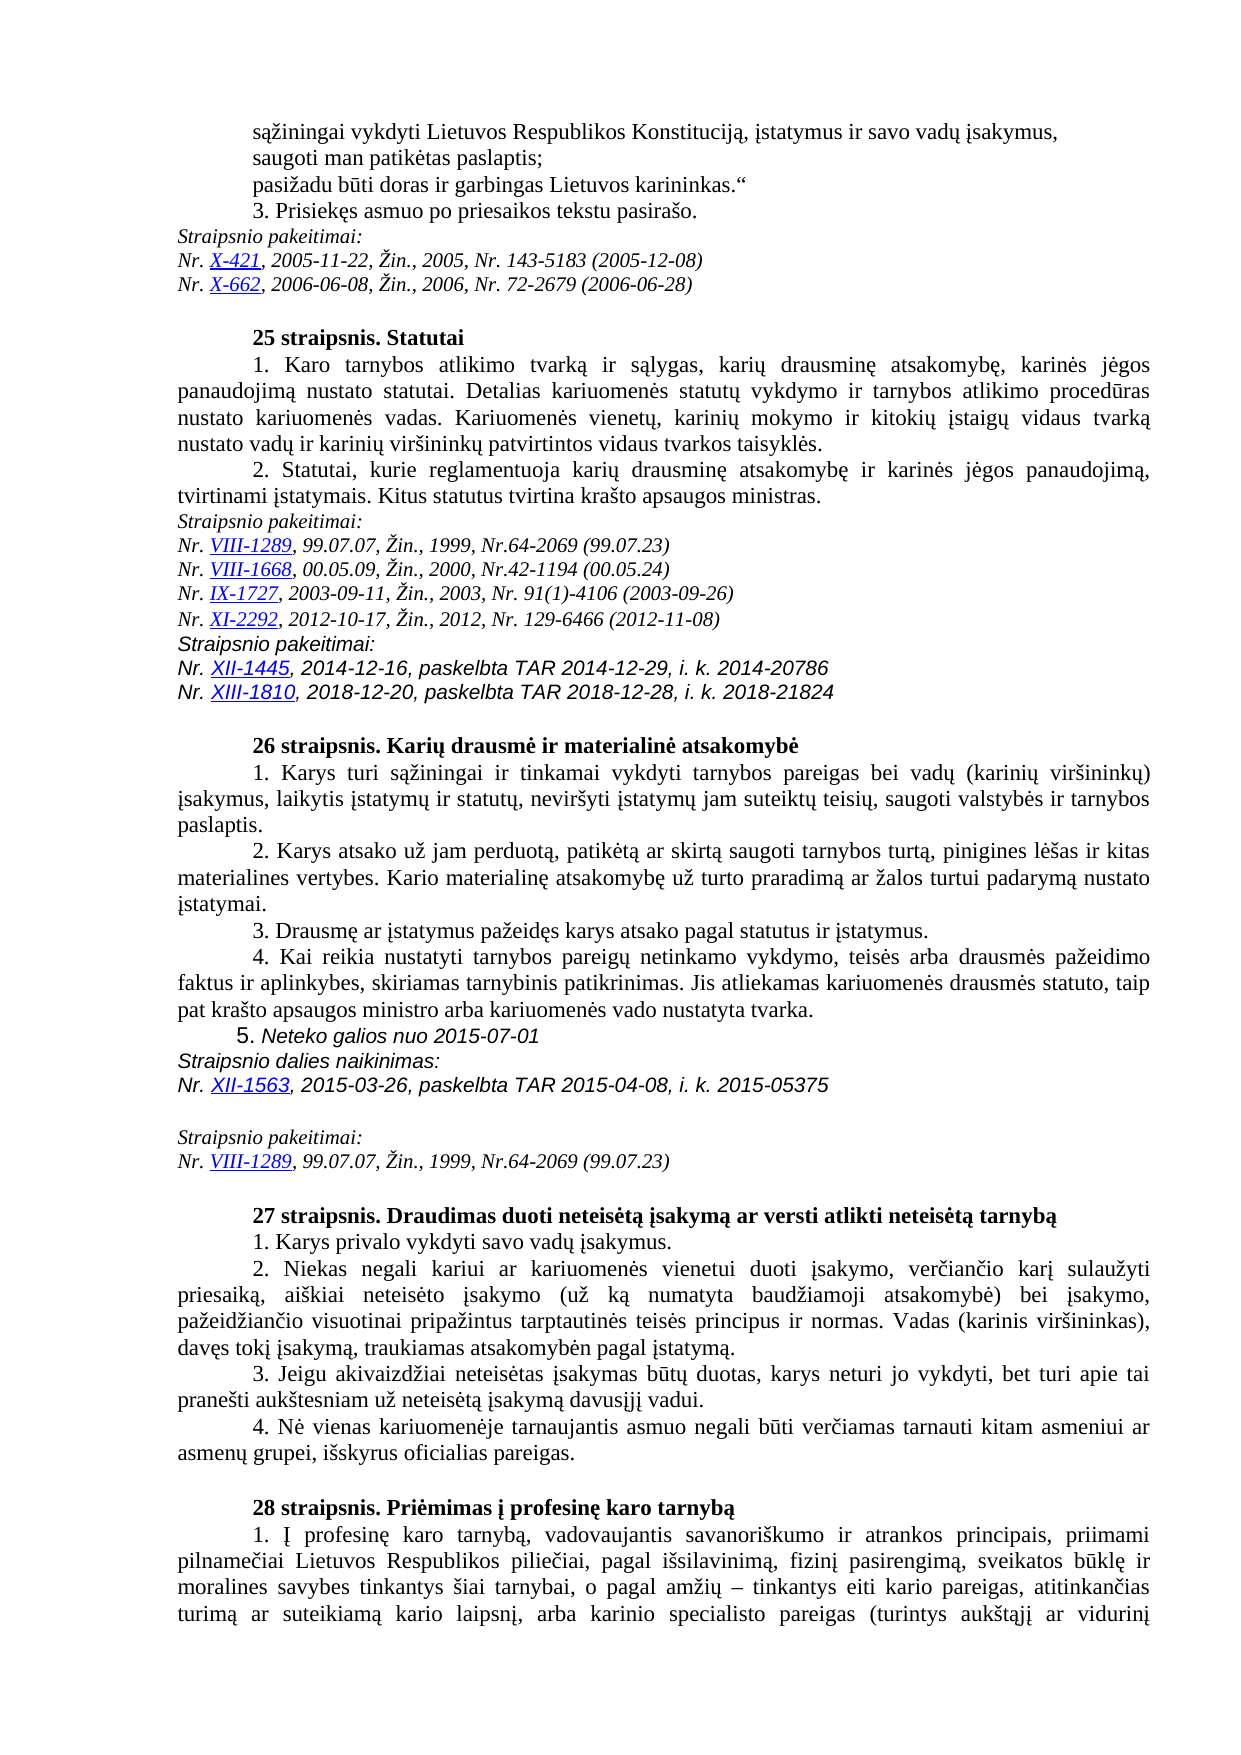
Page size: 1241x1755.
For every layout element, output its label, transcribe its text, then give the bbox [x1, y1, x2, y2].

text Nr. VIII-1289, 99.07.07, Žin., 1999, Nr.64-2069 (99.07.23) [177, 1149, 1152, 1173]
text saugoti man patikėtas paslaptis; [177, 144, 1152, 171]
text Straipsnio pakeitimai: [177, 223, 1152, 248]
text 25 straipsnis. Statutai [177, 324, 1152, 351]
text 1. Karo tarnybos atlikimo tvarką ir sąlygas, karių drausminę atsakomybę, karinės jėgos panaudojimą nustato statutai. Detalias kariuomenės statutų vykdymo ir tarnybos atlikimo procedūras nustato kariuomenės vadas. Kariuomenės vienetų, karinių mokymo ir kitokių įstaigų vidaus tvarką nustato vadų ir karinių viršininkų patvirtintos vidaus tvarkos taisyklės. [177, 351, 1152, 456]
text 5. Neteko galios nuo 2015-07-01 [177, 1022, 1152, 1048]
text 1. Karys privalo vykdyti savo vadų įsakymus. [177, 1228, 1152, 1255]
text 1. Į profesinę karo tarnybą, vadovaujantis savanoriškumo ir atrankos principais, priimami pilnamečiai Lietuvos Respublikos piliečiai, pagal išsilavinimą, fizinį pasirengimą, sveikatos būklę ir moralines savybes tinkantys šiai tarnybai, o pagal amžių – tinkantys eiti kario pareigas, atitinkančias turimą ar suteikiamą kario laipsnį, arba karinio specialisto pareigas (turintys aukštąjį ar vidurinį [177, 1521, 1152, 1626]
text 1. Karys turi sąžiningai ir tinkamai vykdyti tarnybos pareigas bei vadų (karinių viršininkų) įsakymus, laikytis įstatymų ir statutų, neviršyti įstatymų jam suteiktų teisių, saugoti valstybės ir tarnybos paslaptis. [177, 758, 1152, 838]
text 2. Niekas negali kariui ar kariuomenės vienetui duoti įsakymo, verčiančio karį sulaužyti priesaiką, aiškiai neteisėto įsakymo (už ką numatyta baudžiamoji atsakomybė) bei įsakymo, pažeidžiančio visuotinai pripažintus tarptautinės teisės principus ir normas. Vadas (karinis viršininkas), davęs tokį įsakymą, traukiamas atsakomybėn pagal įstatymą. [177, 1255, 1152, 1360]
text Straipsnio pakeitimai: [177, 509, 1152, 533]
text Nr. X-421, 2005-11-22, Žin., 2005, Nr. 143-5183 (2005-12-08) [177, 248, 1152, 272]
text Nr. XII-1563, 2015-03-26, paskelbta TAR 2015-04-08, i. k. 2015-05375 [177, 1072, 1152, 1096]
text 28 straipsnis. Priėmimas į profesinę karo tarnybą [177, 1494, 1152, 1521]
text Straipsnio dalies naikinimas: [177, 1048, 1152, 1072]
text Nr. XI-2292, 2012-10-17, Žin., 2012, Nr. 129-6466 (2012-11-08) [177, 605, 1152, 632]
text pasižadu būti doras ir garbingas Lietuvos karininkas.“ [177, 171, 1152, 197]
text Nr. IX-1727, 2003-09-11, Žin., 2003, Nr. 91(1)-4106 (2003-09-26) [177, 581, 1152, 605]
text 2. Statutai, kurie reglamentuoja karių drausminę atsakomybę ir karinės jėgos panaudojimą, tvirtinami įstatymais. Kitus statutus tvirtina krašto apsaugos ministras. [177, 456, 1152, 509]
text Nr. VIII-1289, 99.07.07, Žin., 1999, Nr.64-2069 (99.07.23) [177, 533, 1152, 557]
text Nr. XII-1445, 2014-12-16, paskelbta TAR 2014-12-29, i. k. 2014-20786 [177, 656, 1152, 679]
text Straipsnio pakeitimai: [177, 1125, 1152, 1149]
text 2. Karys atsako už jam perduotą, patikėtą ar skirtą saugoti tarnybos turtą, pinigines lėšas ir kitas materialines vertybes. Kario materialinę atsakomybę už turto praradimą ar žalos turtui padarymą nustato įstatymai. [177, 838, 1152, 917]
text 3. Prisiekęs asmuo po priesaikos tekstu pasirašo. [177, 197, 1152, 223]
text 4. Nė vienas kariuomenėje tarnaujantis asmuo negali būti verčiamas tarnauti kitam asmeniui ar asmenų grupei, išskyrus oficialias pareigas. [177, 1413, 1152, 1466]
text 26 straipsnis. Karių drausmė ir materialinė atsakomybė [177, 732, 1152, 758]
text Nr. X-662, 2006-06-08, Žin., 2006, Nr. 72-2679 (2006-06-28) [177, 272, 1152, 296]
text sąžiningai vykdyti Lietuvos Respublikos Konstituciją, įstatymus ir savo vadų įsakymus, [177, 118, 1152, 144]
text 27 straipsnis. Draudimas duoti neteisėtą įsakymą ar versti atlikti neteisėtą tarnybą [252, 1202, 1152, 1228]
text 3. Drausmę ar įstatymus pažeidęs karys atsako pagal statutus ir įstatymus. [177, 917, 1152, 943]
text Straipsnio pakeitimai: [177, 632, 1152, 656]
text 3. Jeigu akivaizdžiai neteisėtas įsakymas būtų duotas, karys neturi jo vykdyti, bet turi apie tai pranešti aukštesniam už neteisėtą įsakymą davusįjį vadui. [177, 1360, 1152, 1413]
text Nr. XIII-1810, 2018-12-20, paskelbta TAR 2018-12-28, i. k. 2018-21824 [177, 679, 1152, 703]
text Nr. VIII-1668, 00.05.09, Žin., 2000, Nr.42-1194 (00.05.24) [177, 557, 1152, 581]
text 4. Kai reikia nustatyti tarnybos pareigų netinkamo vykdymo, teisės arba drausmės pažeidimo faktus ir aplinkybes, skiriamas tarnybinis patikrinimas. Jis atliekamas kariuomenės drausmės statuto, taip pat krašto apsaugos ministro arba kariuomenės vado nustatyta tvarka. [177, 943, 1152, 1022]
